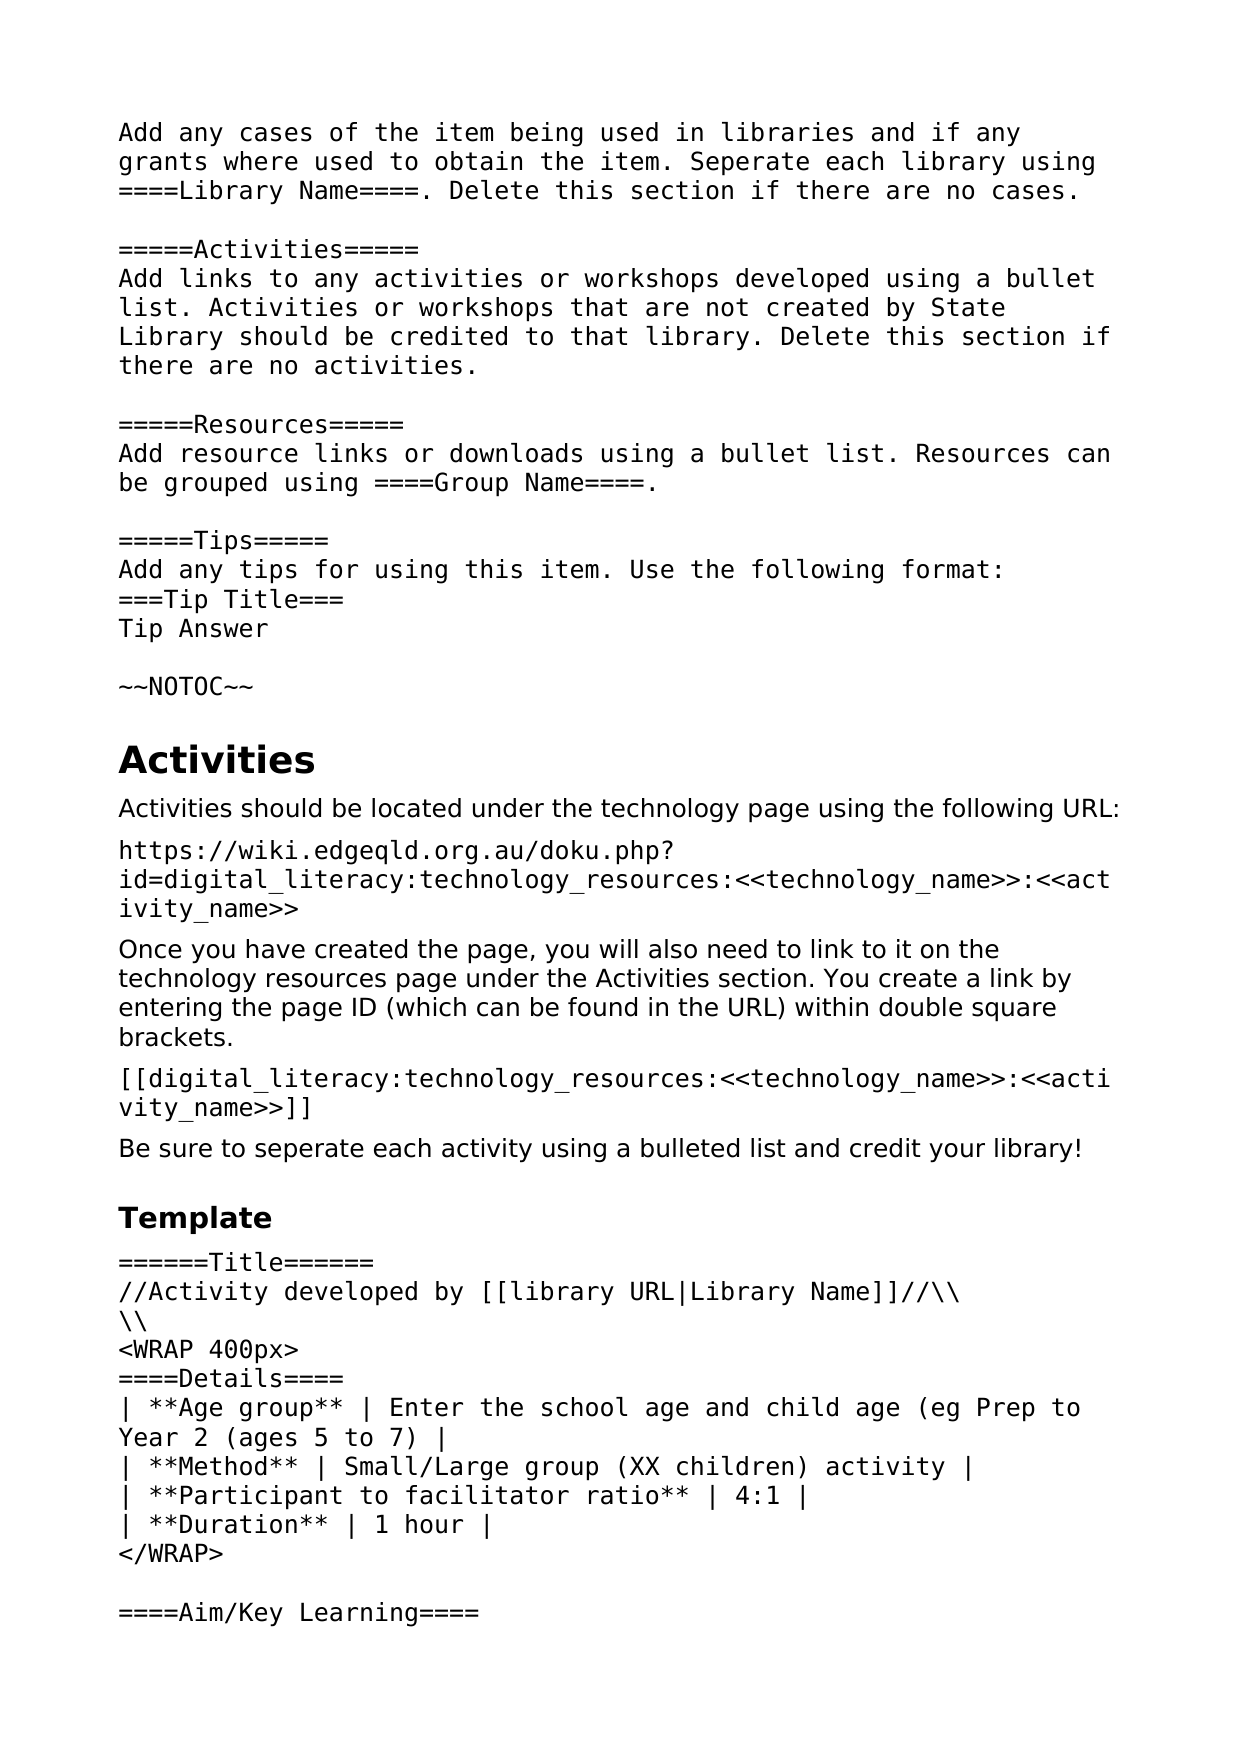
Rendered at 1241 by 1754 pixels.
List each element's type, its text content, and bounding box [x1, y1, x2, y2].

text Be sure to seperate each activity using a bulleted list and credit your library! [118, 1134, 1122, 1164]
subtitle Template [118, 1201, 1122, 1235]
text Once you have created the page, you will also need to link to it on the technology resources page under the Activities section. You create a link by entering the page ID (which can be found in the URL) within double square brackets. [118, 935, 1122, 1052]
text https://wiki.edgeqld.org.au/doku.php?id=digital_literacy:technology_resources:<<technology_name>>:<<activity_name>> [118, 836, 1122, 923]
text Add any cases of the item being used in libraries and if any grants where used to obtain the item. Seperate each library using ====Library Name====. Delete this section if there are no cases. =====Activities===== Add links to any activities or workshops developed using a bullet list. Activities or workshops that are not created by State Library should be credited to that library. Delete this section if there are no activities. =====Resources===== Add resource links or downloads using a bullet list. Resources can be grouped using ====Group Name====. =====Tips===== Add any tips for using this item. Use the following format: ===Tip Title=== Tip Answer ~~NOTOC~~ [118, 118, 1122, 701]
subtitle Activities [118, 738, 1122, 782]
text [[digital_literacy:technology_resources:<<technology_name>>:<<activity_name>>]] [118, 1064, 1122, 1123]
text Activities should be located under the technology page using the following URL: [118, 794, 1122, 823]
text ======Title====== //Activity developed by [[library URL|Library Name]]//\\ \\ <WRAP 400px> ====Details==== | **Age group** | Enter the school age and child age (eg Prep to Year 2 (ages 5 to 7) | | **Method** | Small/Large group (XX children) activity | | **Participant to facilitator ratio** | 4:1 | | **Duration** | 1 hour | </WRAP> ====Aim/Key Learning==== [118, 1248, 1122, 1627]
